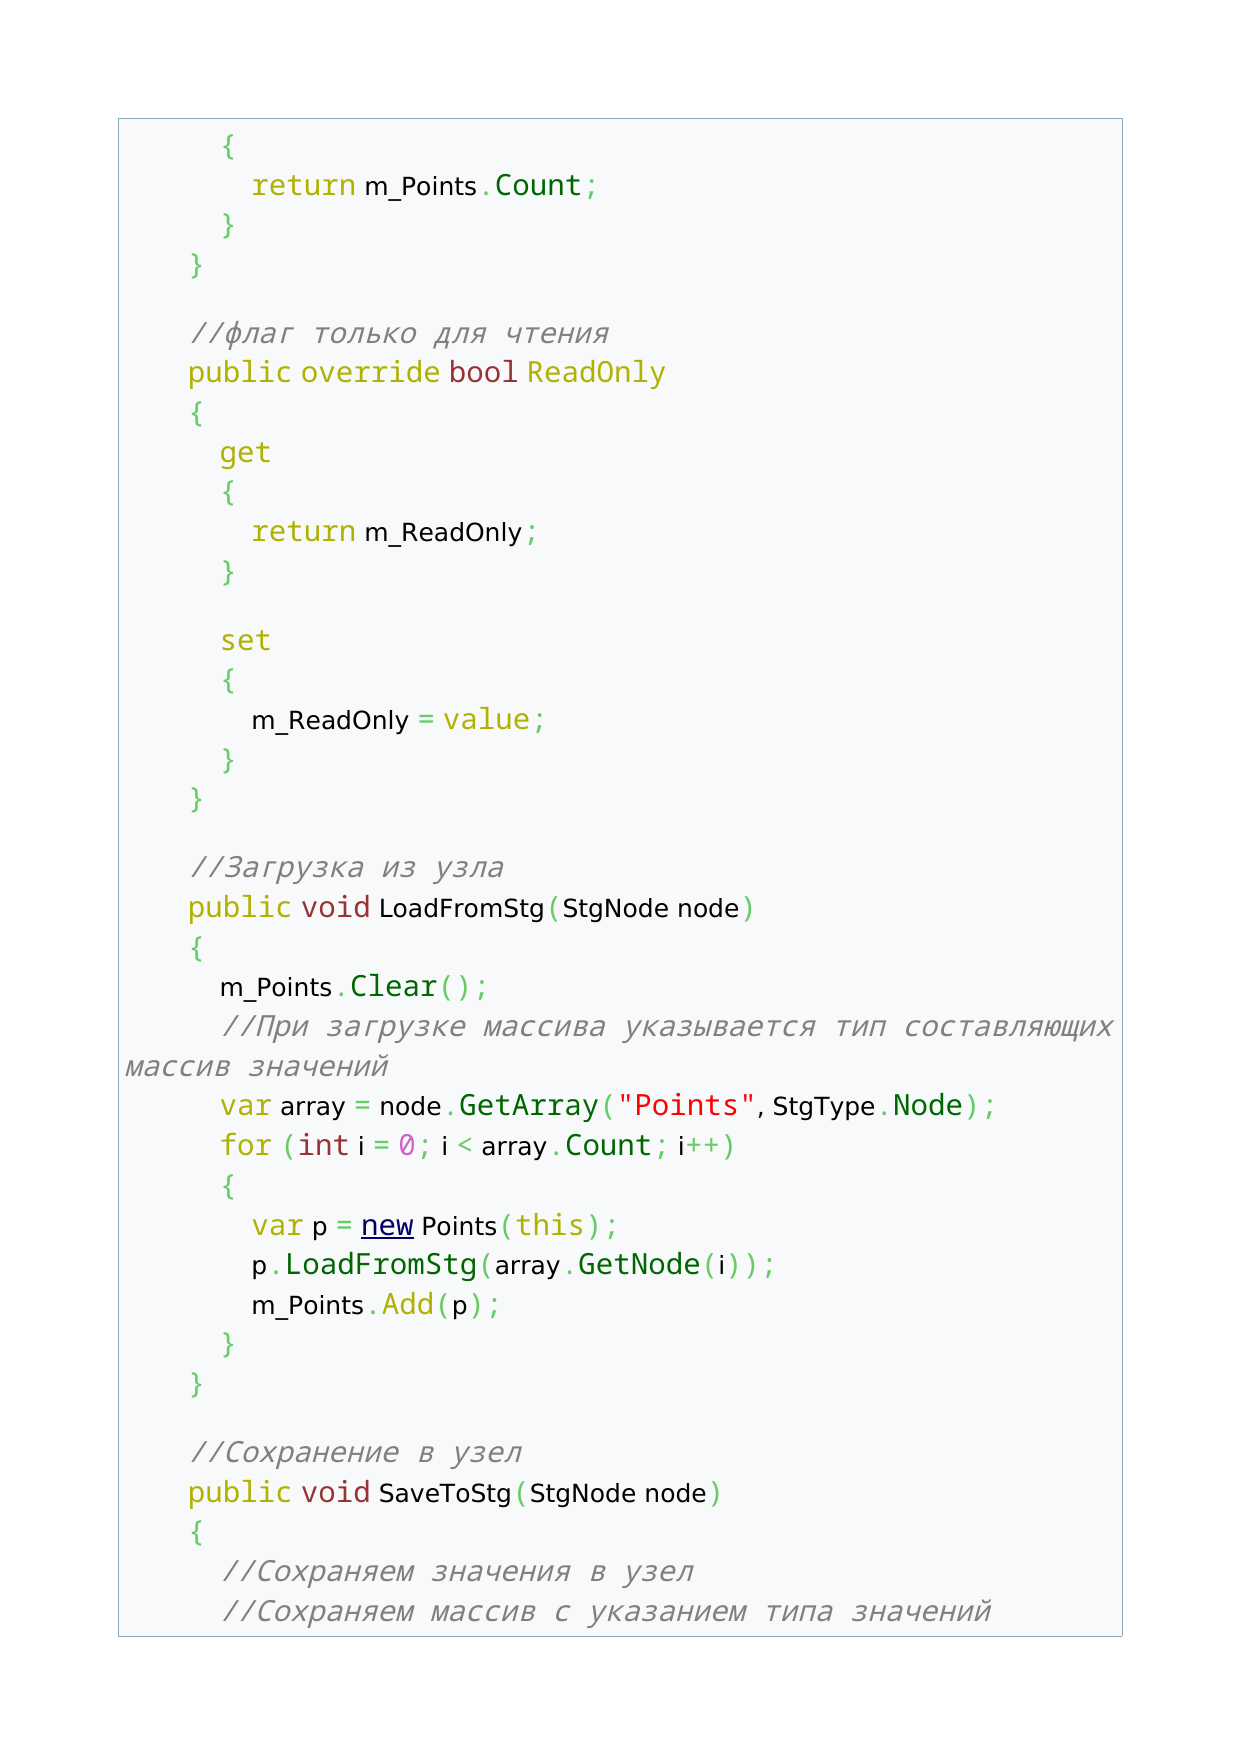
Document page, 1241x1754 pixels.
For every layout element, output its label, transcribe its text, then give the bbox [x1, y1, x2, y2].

table_header { return m_Points.Count; } } //флаг только для чтения public override bool ReadOnly { get { return m_ReadOnly; } set { m_ReadOnly = value; } } //Загрузка из узла public void LoadFromStg(StgNode node) { m_Points.Clear(); //При загрузке массива указывается тип составляющих массив значений var array = node.GetArray("Points", StgType.Node); for (int i = 0; i < array.Count; i++) { var p = new Points(this); p.LoadFromStg(array.GetNode(i)); m_Points.Add(p); } } //Сохранение в узел public void SaveToStg(StgNode node) { //Сохраняем значения в узел //Сохраняем массив с указанием типа значений [119, 119, 1122, 1636]
